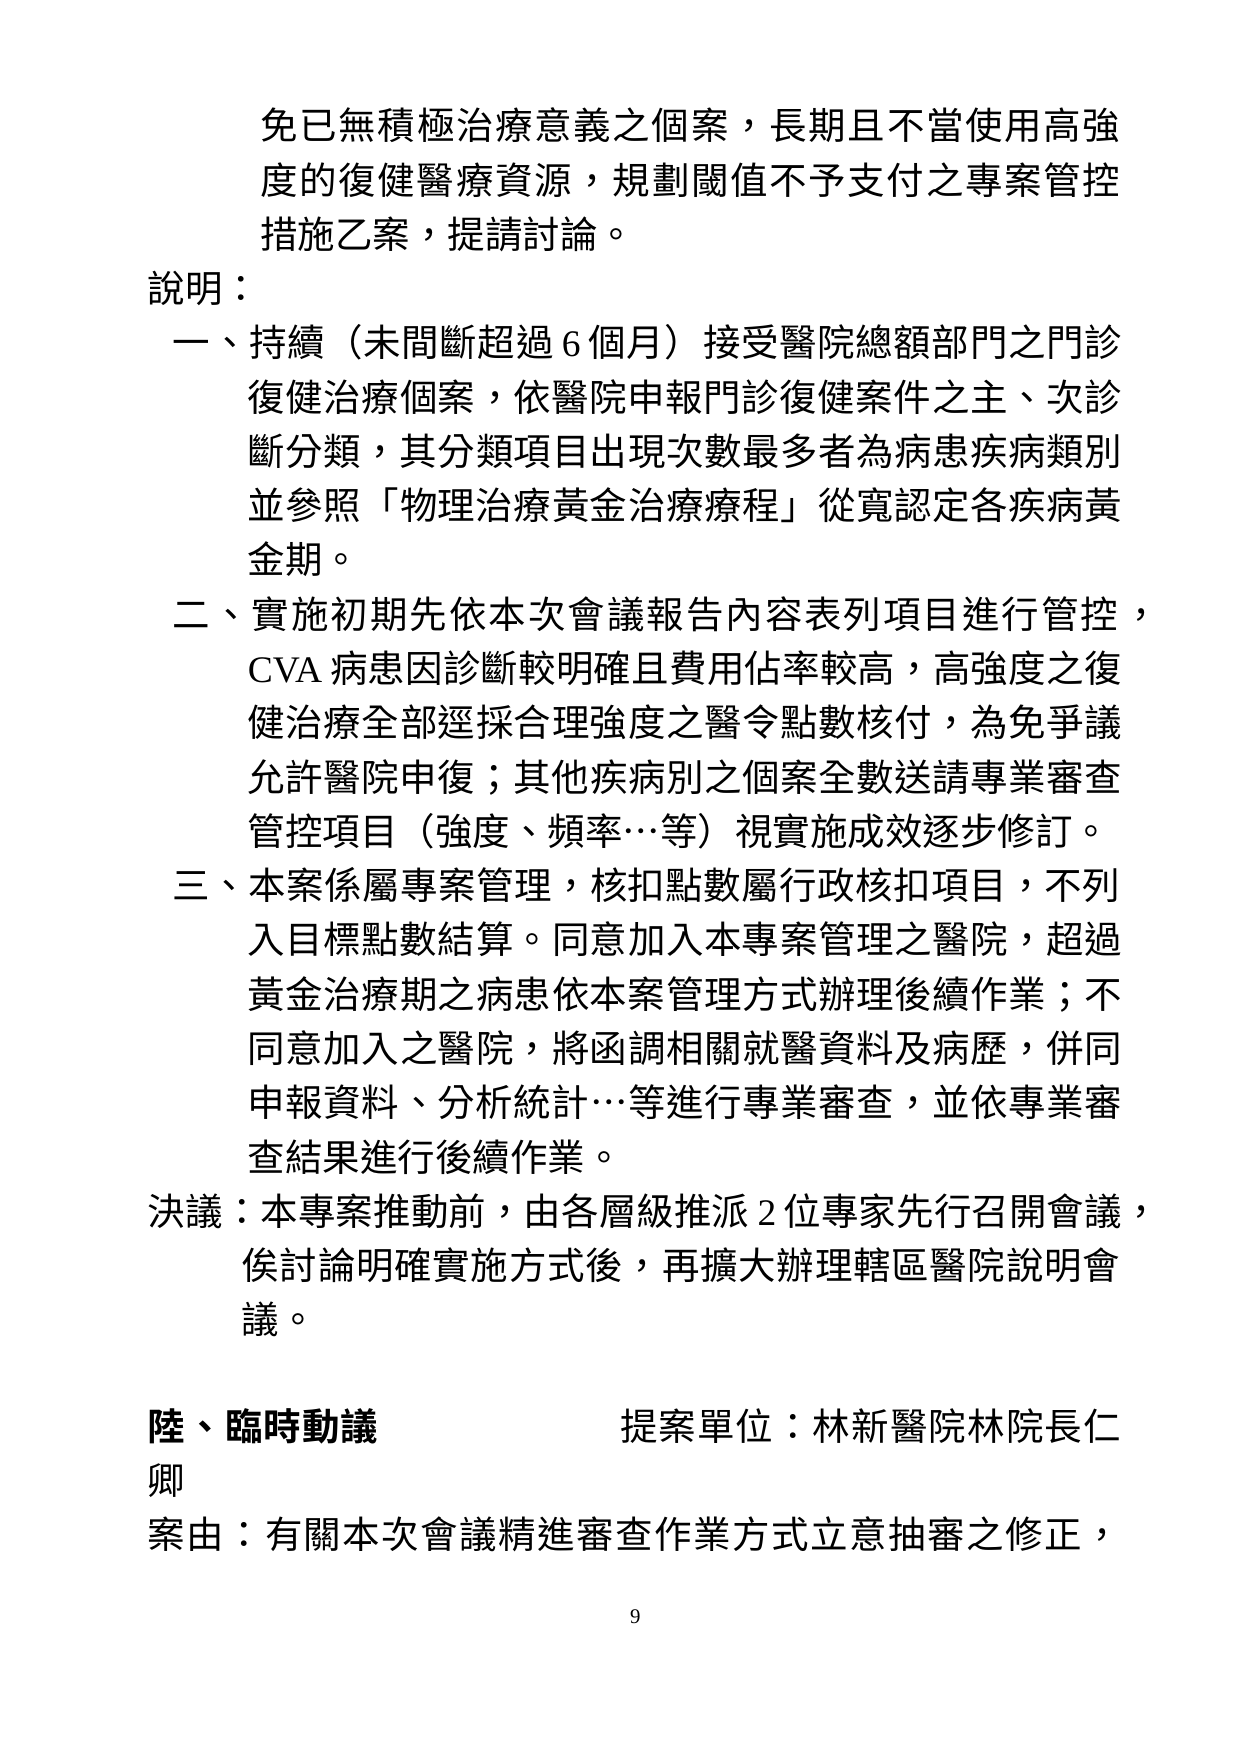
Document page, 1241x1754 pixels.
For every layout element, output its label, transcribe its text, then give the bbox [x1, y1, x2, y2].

text 陸、臨時動議 提案單位：林新醫院林院長仁卿 [148, 1397, 1122, 1505]
text 說明： [148, 259, 1122, 313]
text 決議：本專案推動前，由各層級推派2位專家先行召開會議，俟討論明確實施方式後，再擴大辦理轄區醫院說明會議。 [148, 1182, 1122, 1344]
text 二、實施初期先依本次會議報告內容表列項目進行管控，CVA病患因診斷較明確且費用佔率較高，高強度之復健治療全部逕採合理強度之醫令點數核付，為免爭議允許醫院申復；其他疾病別之個案全數送請專業審查。管控項目（強度、頻率…等）視實施成效逐步修訂。 [173, 585, 1122, 856]
text 一、持續（未間斷超過6個月）接受醫院總額部門之門診復健治療個案，依醫院申報門診復健案件之主、次診斷分類，其分類項目出現次數最多者為病患疾病類別，並參照「物理治療黃金治療療程」從寬認定各疾病黃金期。 [173, 313, 1122, 585]
text 三、本案係屬專案管理，核扣點數屬行政核扣項目，不列入目標點數結算。同意加入本專案管理之醫院，超過黃金治療期之病患依本案管理方式辦理後續作業；不同意加入之醫院，將函調相關就醫資料及病歷，併同申報資料、分析統計…等進行專業審查，並依專業審查結果進行後續作業。 [173, 856, 1122, 1182]
text 案由：有關本次會議精進審查作業方式立意抽審之修正， [148, 1505, 1122, 1559]
text 免已無積極治療意義之個案，長期且不當使用高強度的復健醫療資源，規劃閾值不予支付之專案管控措施乙案，提請討論。 [148, 96, 1122, 259]
